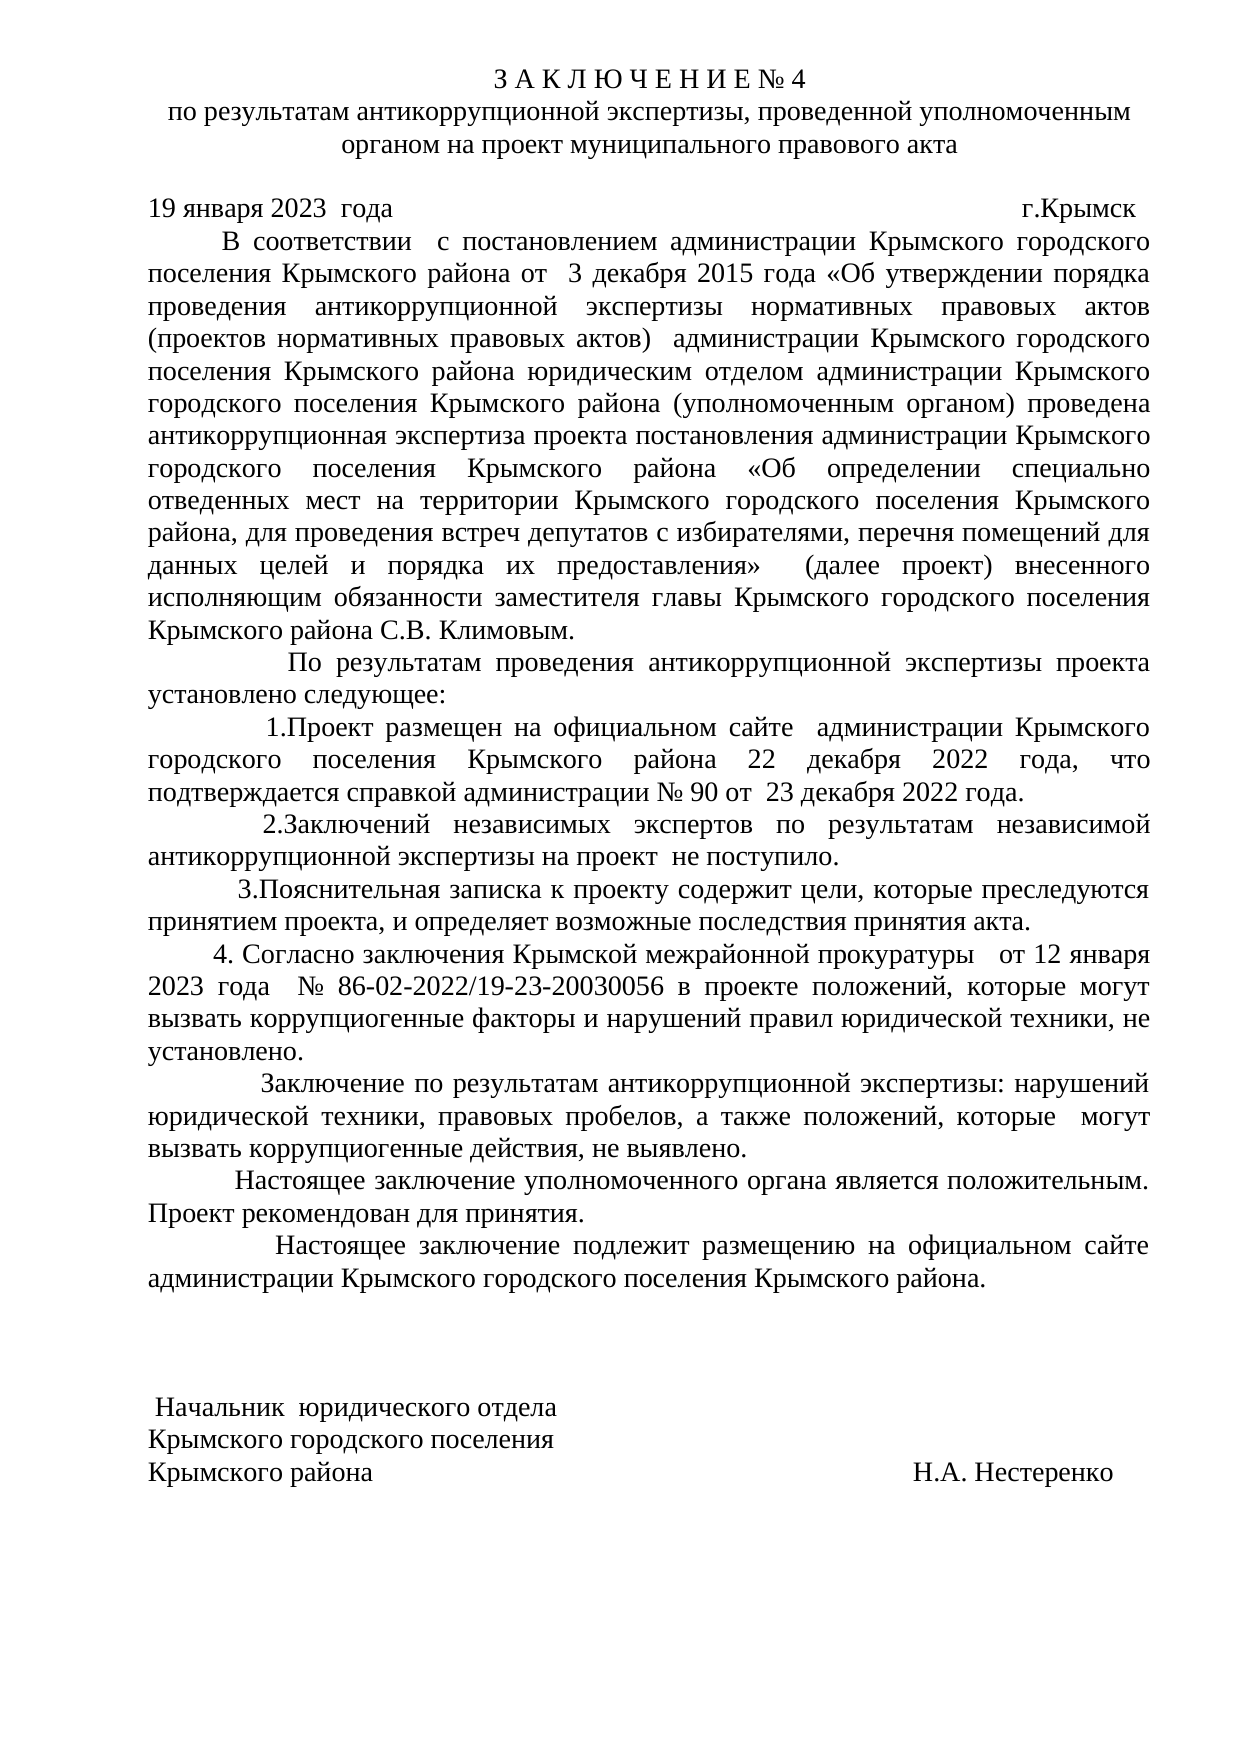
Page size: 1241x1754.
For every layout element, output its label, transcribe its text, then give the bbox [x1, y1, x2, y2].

text В соответствии с постановлением администрации Крымского городского поселения Крымского района от 3 декабря 2015 года «Об утверждении порядка проведения антикоррупционной экспертизы нормативных правовых актов (проектов нормативных правовых актов) администрации Крымского городского поселения Крымского района юридическим отделом администрации Крымского городского поселения Крымского района (уполномоченным органом) проведена антикоррупционная экспертиза проекта постановления администрации Крымского городского поселения Крымского района «Об определении специально отведенных мест на территории Крымского городского поселения Крымского района, для проведения встреч депутатов с избирателями, перечня помещений для данных целей и порядка их предоставления» (далее проект) внесенного исполняющим обязанности заместителя главы Крымского городского поселения Крымского района С.В. Климовым. [148, 224, 1152, 645]
text По результатам проведения антикоррупционной экспертизы проекта установлено следующее: [148, 645, 1152, 710]
text по результатам антикоррупционной экспертизы, проведенной уполномоченным органом на проект муниципального правового акта [148, 94, 1152, 159]
text 19 января 2023 года г.Крымск [148, 192, 1152, 224]
text 4. Согласно заключения Крымской межрайонной прокуратуры от 12 января 2023 года № 86-02-2022/19-23-20030056 в проекте положений, которые могут вызвать коррупциогенные факторы и нарушений правил юридической техники, не установлено. [148, 937, 1152, 1066]
text Заключение по результатам антикоррупционной экспертизы: нарушений юридической техники, правовых пробелов, а также положений, которые могут вызвать коррупциогенные действия, не выявлено. [148, 1066, 1152, 1163]
text Начальник юридического отдела [148, 1390, 1152, 1423]
text Крымского района Н.А. Нестеренко [148, 1455, 1152, 1487]
text Крымского городского поселения [148, 1423, 1152, 1455]
text Настоящее заключение уполномоченного органа является положительным. Проект рекомендован для принятия. [148, 1163, 1152, 1228]
text 3.Пояснительная записка к проекту содержит цели, которые преследуются принятием проекта, и определяет возможные последствия принятия акта. [148, 872, 1152, 937]
text З А К Л Ю Ч Е Н И Е № 4 [148, 62, 1152, 94]
text 1.Проект размещен на официальном сайте администрации Крымского городского поселения Крымского района 22 декабря 2022 года, что подтверждается справкой администрации № 90 от 23 декабря 2022 года. [148, 710, 1152, 807]
text Настоящее заключение подлежит размещению на официальном сайте администрации Крымского городского поселения Крымского района. [148, 1228, 1152, 1293]
text 2.Заключений независимых экспертов по результатам независимой антикоррупционной экспертизы на проект не поступило. [148, 807, 1152, 872]
